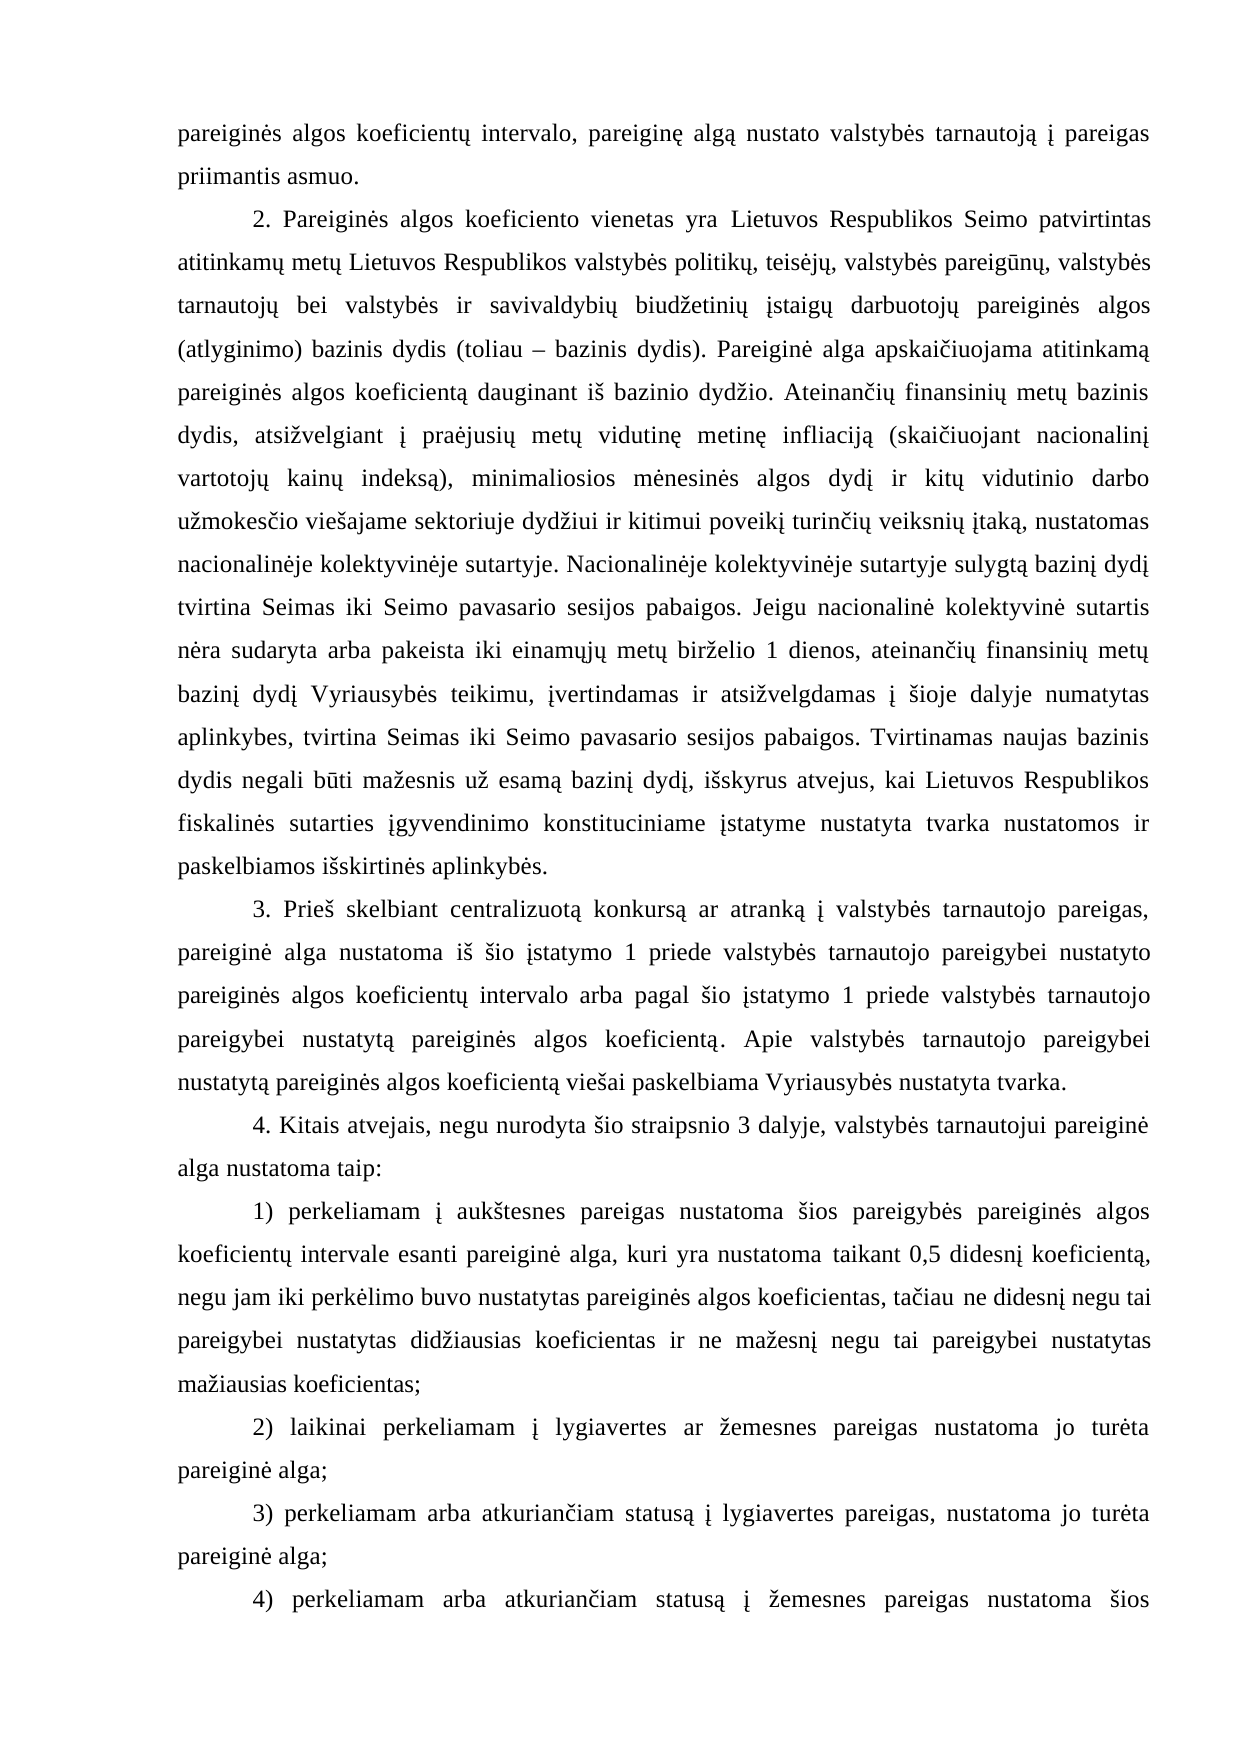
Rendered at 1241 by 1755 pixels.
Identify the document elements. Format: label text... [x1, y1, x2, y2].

text pareiginės algos koeficientų intervalo, pareiginę algą nustato valstybės tarnautoją į pareigas priimantis asmuo. [177, 118, 1152, 190]
text 2) laikinai perkeliamam į lygiavertes ar žemesnes pareigas nustatoma jo turėta pareiginė alga; [177, 1412, 1152, 1484]
text 4. Kitais atvejais, negu nurodyta šio straipsnio 3 dalyje, valstybės tarnautojui pareiginė alga nustatoma taip: [177, 1110, 1152, 1182]
text 1) perkeliamam į aukštesnes pareigas nustatoma šios pareigybės pareiginės algos koeficientų intervale esanti pareiginė alga, kuri yra nustatoma taikant 0,5 didesnį koeficientą, negu jam iki perkėlimo buvo nustatytas pareiginės algos koeficientas, tačiau ne didesnį negu tai pareigybei nustatytas didžiausias koeficientas ir ne mažesnį negu tai pareigybei nustatytas mažiausias koeficientas; [177, 1196, 1152, 1397]
text 3. Prieš skelbiant centralizuotą konkursą ar atranką į valstybės tarnautojo pareigas, pareiginė alga nustatoma iš šio įstatymo 1 priede valstybės tarnautojo pareigybei nustatyto pareiginės algos koeficientų intervalo arba pagal šio įstatymo 1 priede valstybės tarnautojo pareigybei nustatytą pareiginės algos koeficientą. Apie valstybės tarnautojo pareigybei nustatytą pareiginės algos koeficientą viešai paskelbiama Vyriausybės nustatyta tvarka. [177, 894, 1152, 1096]
text 3) perkeliamam arba atkuriančiam statusą į lygiavertes pareigas, nustatoma jo turėta pareiginė alga; [177, 1498, 1152, 1570]
text 4) perkeliamam arba atkuriančiam statusą į žemesnes pareigas nustatoma šios [177, 1584, 1152, 1613]
text 2. Pareiginės algos koeficiento vienetas yra Lietuvos Respublikos Seimo patvirtintas atitinkamų metų Lietuvos Respublikos valstybės politikų, teisėjų, valstybės pareigūnų, valstybės tarnautojų bei valstybės ir savivaldybių biudžetinių įstaigų darbuotojų pareiginės algos (atlyginimo) bazinis dydis (toliau – bazinis dydis). Pareiginė alga apskaičiuojama atitinkamą pareiginės algos koeficientą dauginant iš bazinio dydžio. Ateinančių finansinių metų bazinis dydis, atsižvelgiant į praėjusių metų vidutinę metinę infliaciją (skaičiuojant nacionalinį vartotojų kainų indeksą), minimaliosios mėnesinės algos dydį ir kitų vidutinio darbo užmokesčio viešajame sektoriuje dydžiui ir kitimui poveikį turinčių veiksnių įtaką, nustatomas nacionalinėje kolektyvinėje sutartyje. Nacionalinėje kolektyvinėje sutartyje sulygtą bazinį dydį tvirtina Seimas iki Seimo pavasario sesijos pabaigos. Jeigu nacionalinė kolektyvinė sutartis nėra sudaryta arba pakeista iki einamųjų metų birželio 1 dienos, ateinančių finansinių metų bazinį dydį Vyriausybės teikimu, įvertindamas ir atsižvelgdamas į šioje dalyje numatytas aplinkybes, tvirtina Seimas iki Seimo pavasario sesijos pabaigos. Tvirtinamas naujas bazinis dydis negali būti mažesnis už esamą bazinį dydį, išskyrus atvejus, kai Lietuvos Respublikos fiskalinės sutarties įgyvendinimo konstituciniame įstatyme nustatyta tvarka nustatomos ir paskelbiamos išskirtinės aplinkybės. [177, 204, 1152, 880]
